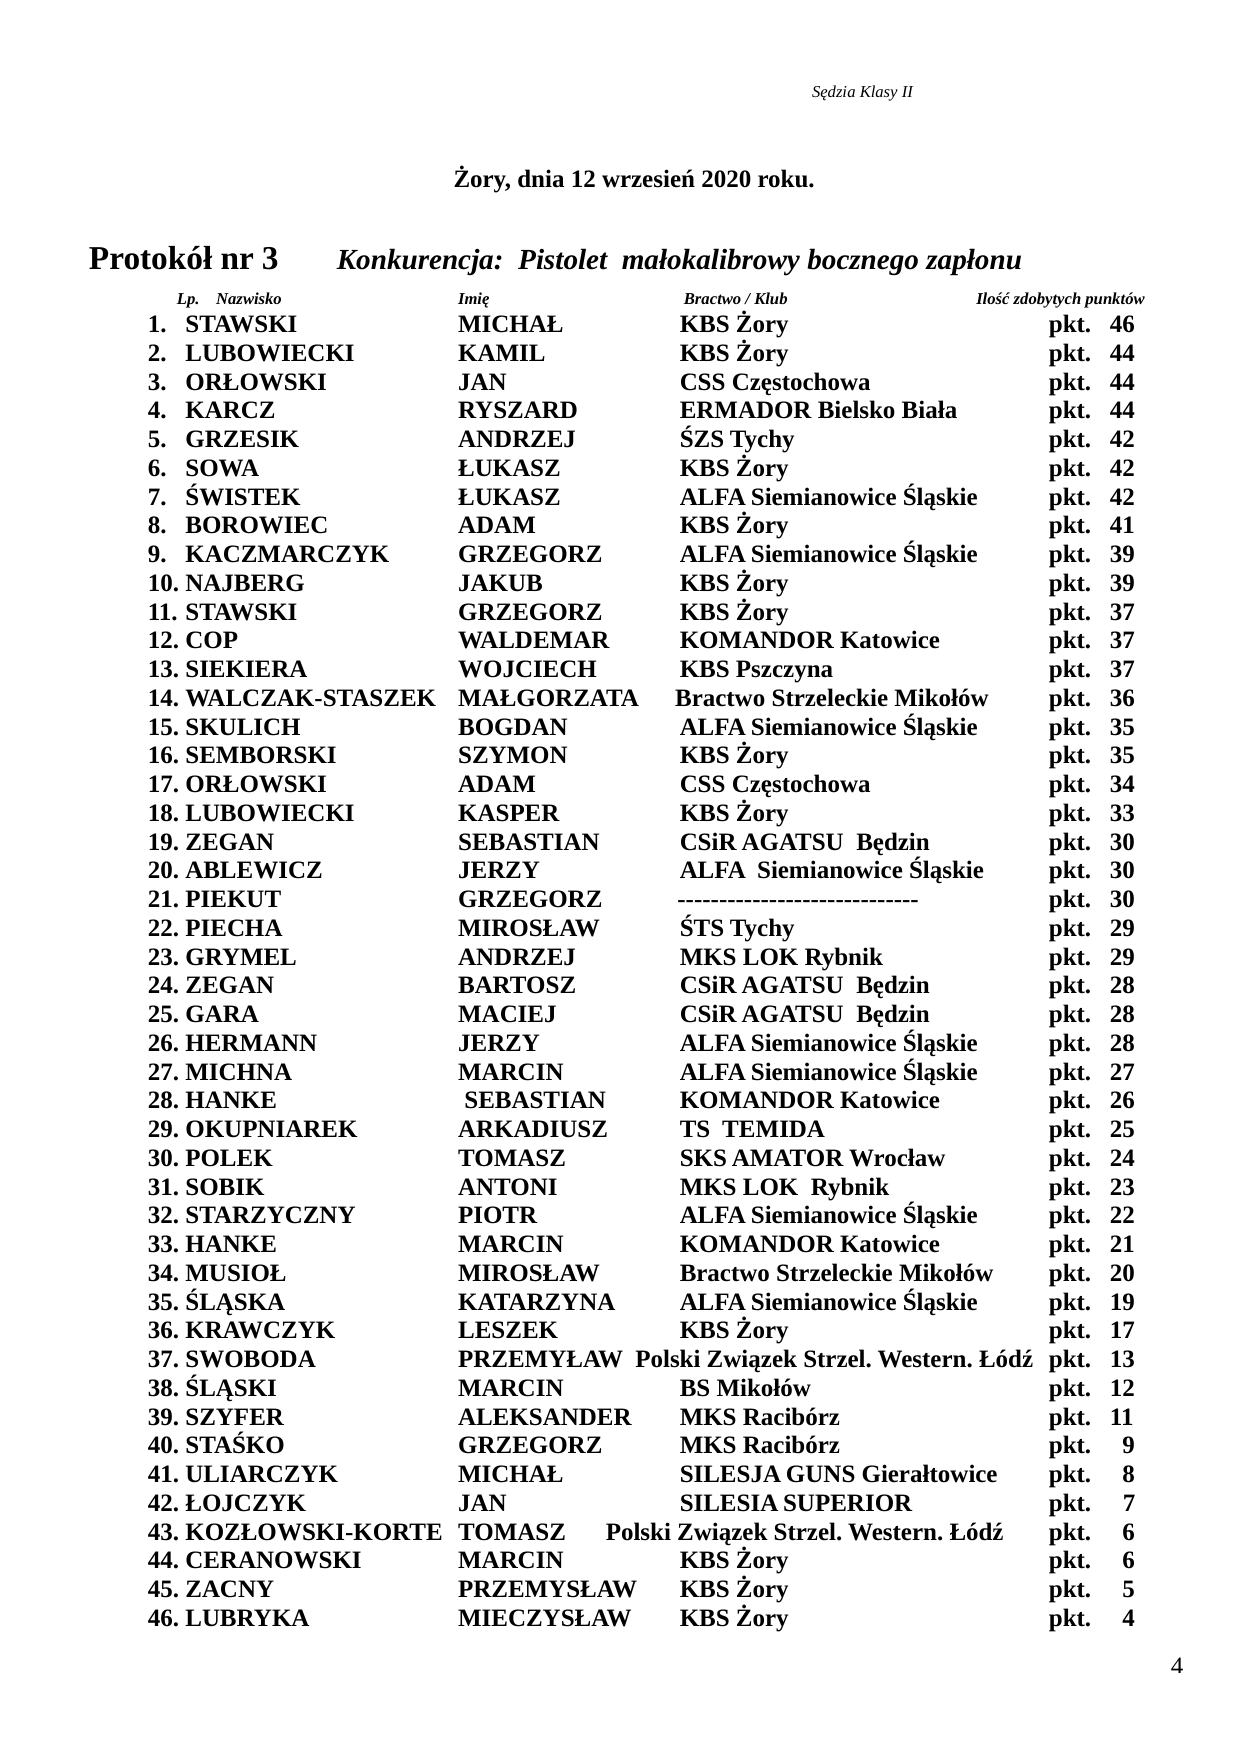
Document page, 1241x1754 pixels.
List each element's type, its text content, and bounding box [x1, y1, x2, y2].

list SIEKIERA WOJCIECH KBS Pszczyna pkt. 37 [148, 654, 1181, 683]
list ZACNY PRZEMYSŁAW KBS Żory pkt. 5 [148, 1574, 1181, 1603]
list ŚLĄSKI MARCIN BS Mikołów pkt. 12 [148, 1373, 1181, 1402]
list MICHNA MARCIN ALFA Siemianowice Śląskie pkt. 27 [148, 1057, 1181, 1085]
list KARCZ RYSZARD ERMADOR Bielsko Biała pkt. 44 [148, 395, 1181, 424]
subtitle Lp. Nazwisko Imię Bractwo / Klub Ilość zdobytych punktów [89, 283, 1181, 309]
list KACZMARCZYK GRZEGORZ ALFA Siemianowice Śląskie pkt. 39 [148, 539, 1181, 568]
list MUSIOŁ MIROSŁAW Bractwo Strzeleckie Mikołów pkt. 20 [148, 1258, 1181, 1287]
list LUBOWIECKI KASPER KBS Żory pkt. 33 [148, 798, 1181, 827]
list GRZESIK ANDRZEJ ŚZS Tychy pkt. 42 [148, 424, 1181, 453]
list STAŚKO GRZEGORZ MKS Racibórz pkt. 9 [148, 1430, 1181, 1459]
list KOZŁOWSKI-KORTE TOMASZ Polski Związek Strzel. Western. Łódź pkt. 6 [148, 1517, 1181, 1545]
list COP WALDEMAR KOMANDOR Katowice pkt. 37 [148, 625, 1181, 654]
list SKULICH BOGDAN ALFA Siemianowice Śląskie pkt. 35 [148, 712, 1181, 740]
list ABLEWICZ JERZY ALFA Siemianowice Śląskie pkt. 30 [148, 855, 1181, 884]
list CERANOWSKI MARCIN KBS Żory pkt. 6 [148, 1545, 1181, 1574]
list STARZYCZNY PIOTR ALFA Siemianowice Śląskie pkt. 22 [148, 1200, 1181, 1229]
list BOROWIEC ADAM KBS Żory pkt. 41 [148, 510, 1181, 539]
list HERMANN JERZY ALFA Siemianowice Śląskie pkt. 28 [148, 1028, 1181, 1057]
list PIEKUT GRZEGORZ ----------------------------- pkt. 30 [148, 884, 1181, 913]
list ULIARCZYK MICHAŁ SILESJA GUNS Gierałtowice pkt. 8 [148, 1459, 1181, 1488]
list HANKE MARCIN KOMANDOR Katowice pkt. 21 [148, 1229, 1181, 1258]
list ŚWISTEK ŁUKASZ ALFA Siemianowice Śląskie pkt. 42 [148, 482, 1181, 510]
list LUBRYKA MIECZYSŁAW KBS Żory pkt. 4 [148, 1603, 1181, 1632]
list STAWSKI GRZEGORZ KBS Żory pkt. 37 [148, 597, 1181, 625]
list SOWA ŁUKASZ KBS Żory pkt. 42 [148, 453, 1181, 482]
list KRAWCZYK LESZEK KBS Żory pkt. 17 [148, 1315, 1181, 1344]
list NAJBERG JAKUB KBS Żory pkt. 39 [148, 568, 1181, 597]
list SEMBORSKI SZYMON KBS Żory pkt. 35 [148, 740, 1181, 769]
list ŁOJCZYK JAN SILESIA SUPERIOR pkt. 7 [148, 1488, 1181, 1517]
list SWOBODA PRZEMYŁAW Polski Związek Strzel. Western. Łódź pkt. 13 [148, 1344, 1181, 1373]
list ORŁOWSKI ADAM CSS Częstochowa pkt. 34 [148, 769, 1181, 798]
list ŚLĄSKA KATARZYNA ALFA Siemianowice Śląskie pkt. 19 [148, 1287, 1181, 1315]
list PIECHA MIROSŁAW ŚTS Tychy pkt. 29 [148, 913, 1181, 942]
text Sędzia Klasy II [532, 74, 1181, 102]
list STAWSKI MICHAŁ KBS Żory pkt. 46 [148, 309, 1181, 338]
text Żory, dnia 12 wrzesień 2020 roku. [89, 156, 1181, 194]
list LUBOWIECKI KAMIL KBS Żory pkt. 44 [148, 338, 1181, 367]
list POLEK TOMASZ SKS AMATOR Wrocław pkt. 24 [148, 1143, 1181, 1172]
list SZYFER ALEKSANDER MKS Racibórz pkt. 11 [148, 1402, 1181, 1430]
text Protokół nr 3 Konkurencja: Pistolet małokalibrowy bocznego zapłonu [89, 239, 1181, 277]
list HANKE SEBASTIAN KOMANDOR Katowice pkt. 26 [148, 1085, 1181, 1114]
list ORŁOWSKI JAN CSS Częstochowa pkt. 44 [148, 367, 1181, 395]
list GRYMEL ANDRZEJ MKS LOK Rybnik pkt. 29 [148, 942, 1181, 970]
list GARA MACIEJ CSiR AGATSU Będzin pkt. 28 [148, 999, 1181, 1028]
list SOBIK ANTONI MKS LOK Rybnik pkt. 23 [148, 1172, 1181, 1200]
list ZEGAN BARTOSZ CSiR AGATSU Będzin pkt. 28 [148, 970, 1181, 999]
list ZEGAN SEBASTIAN CSiR AGATSU Będzin pkt. 30 [148, 827, 1181, 855]
list WALCZAK-STASZEK MAŁGORZATA Bractwo Strzeleckie Mikołów pkt. 36 [148, 683, 1181, 712]
list OKUPNIAREK ARKADIUSZ TS TEMIDA pkt. 25 [148, 1114, 1181, 1143]
